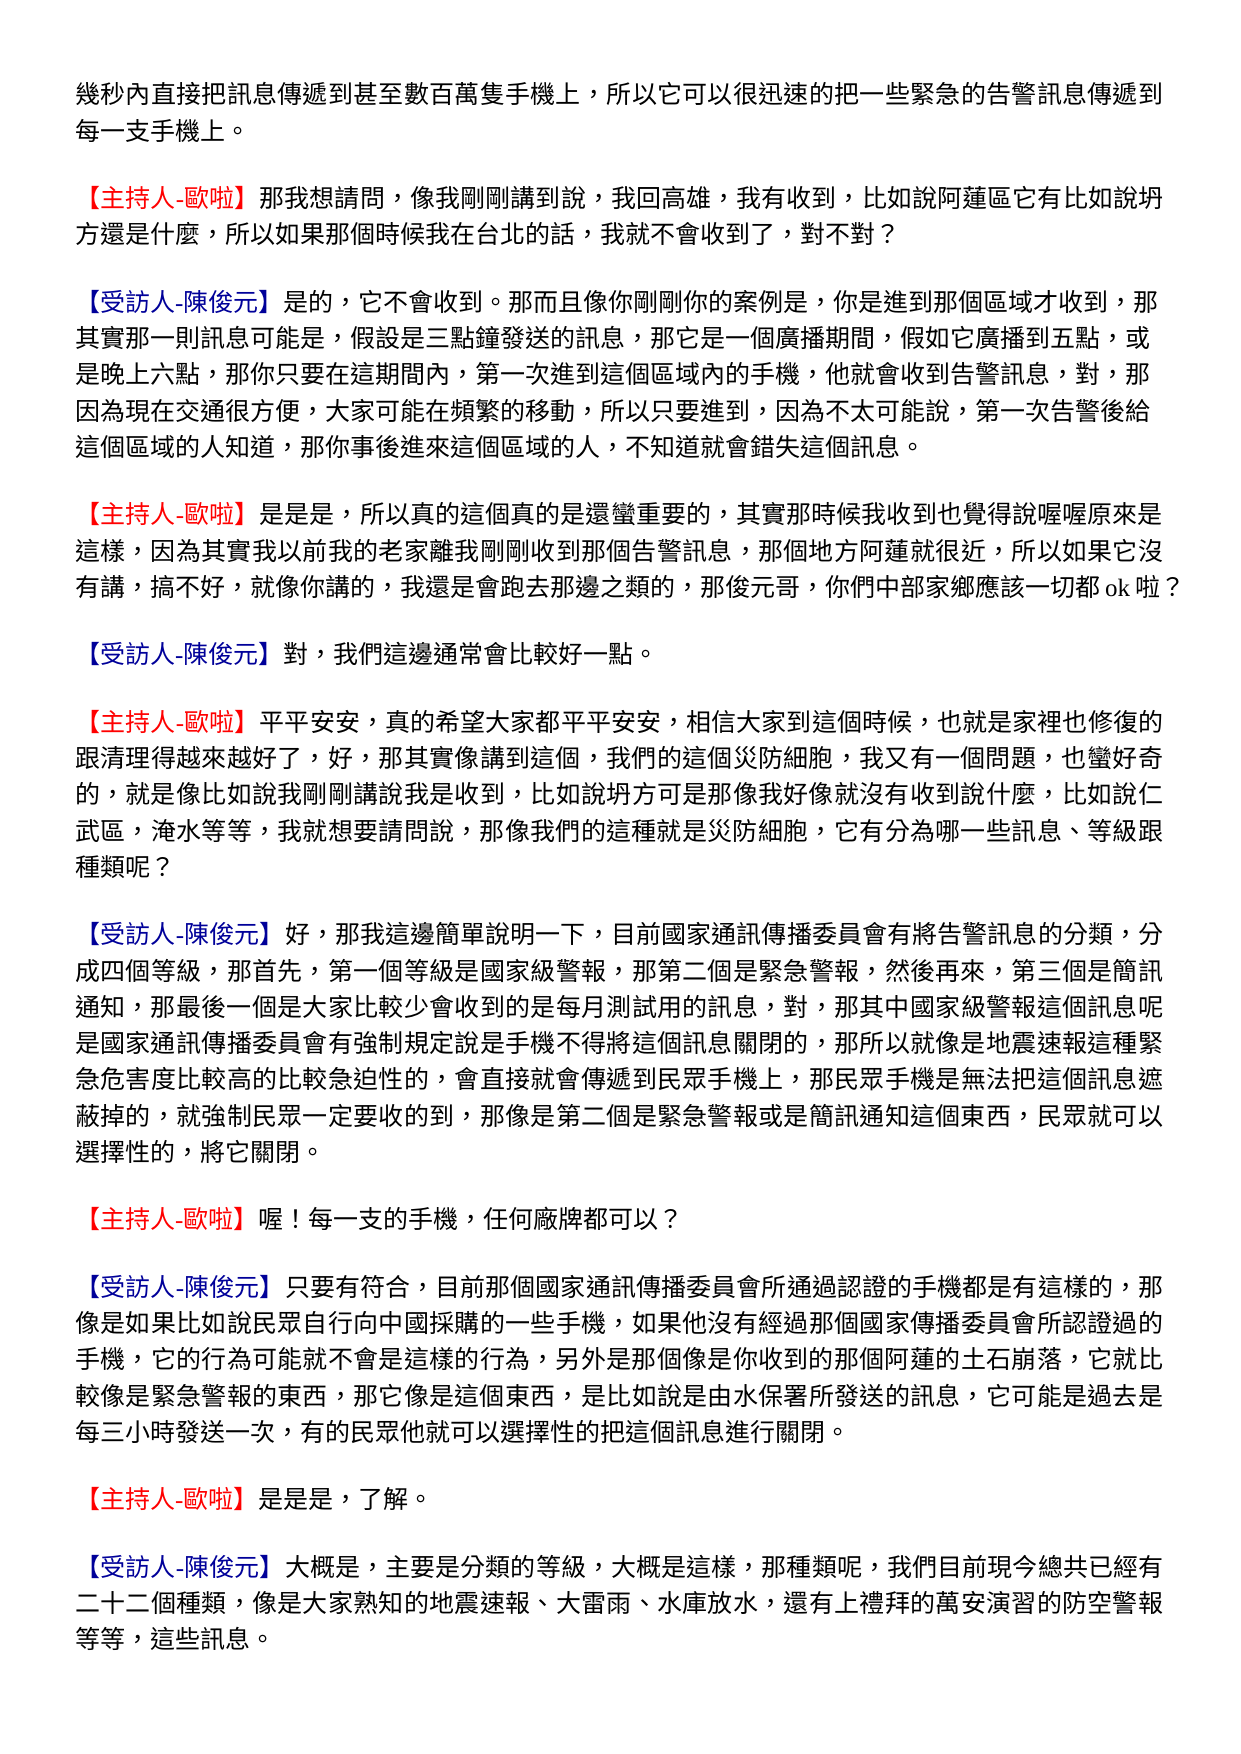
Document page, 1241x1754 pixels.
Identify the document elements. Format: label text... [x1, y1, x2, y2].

subtitle 【受訪人-陳俊元】好，那我這邊簡單說明一下，目前國家通訊傳播委員會有將告警訊息的分類，分成四個等級，那首先，第一個等級是國家級警報，那第二個是緊急警報，然後再來，第三個是簡訊通知，那最後一個是大家比較少會收到的是每月測試用的訊息，對，那其中國家級警報這個訊息呢是國家通訊傳播委員會有強制規定說是手機不得將這個訊息關閉的，那所以就像是地震速報這種緊急危害度比較高的比較急迫性的，會直接就會傳遞到民眾手機上，那民眾手機是無法把這個訊息遮蔽掉的，就強制民眾一定要收的到，那像是第二個是緊急警報或是簡訊通知這個東西，民眾就可以選擇性的，將它關閉。 [75, 915, 1165, 1169]
subtitle 【受訪人-陳俊元】大概是，主要是分類的等級，大概是這樣，那種類呢，我們目前現今總共已經有二十二個種類，像是大家熟知的地震速報、大雷雨、水庫放水，還有上禮拜的萬安演習的防空警報等等，這些訊息。 [75, 1547, 1165, 1656]
subtitle 【主持人-歐啦】平平安安，真的希望大家都平平安安，相信大家到這個時候，也就是家裡也修復的跟清理得越來越好了，好，那其實像講到這個，我們的這個災防細胞，我又有一個問題，也蠻好奇的，就是像比如說我剛剛講說我是收到，比如說坍方可是那像我好像就沒有收到說什麼，比如說仁武區，淹水等等，我就想要請問說，那像我們的這種就是災防細胞，它有分為哪一些訊息、等級跟種類呢？ [75, 702, 1165, 884]
subtitle 【主持人-歐啦】是是是，了解。 [75, 1480, 1165, 1516]
subtitle 【受訪人-陳俊元】對，我們這邊通常會比較好一點。 [75, 635, 1165, 671]
subtitle 【受訪人-陳俊元】只要有符合，目前那個國家通訊傳播委員會所通過認證的手機都是有這樣的，那像是如果比如說民眾自行向中國採購的一些手機，如果他沒有經過那個國家傳播委員會所認證過的手機，它的行為可能就不會是這樣的行為，另外是那個像是你收到的那個阿蓮的土石崩落，它就比較像是緊急警報的東西，那它像是這個東西，是比如說是由水保署所發送的訊息，它可能是過去是每三小時發送一次，有的民眾他就可以選擇性的把這個訊息進行關閉。 [75, 1267, 1165, 1449]
subtitle 【受訪人-陳俊元】是的，它不會收到。那而且像你剛剛你的案例是，你是進到那個區域才收到，那其實那一則訊息可能是，假設是三點鐘發送的訊息，那它是一個廣播期間，假如它廣播到五點，或是晚上六點，那你只要在這期間內，第一次進到這個區域內的手機，他就會收到告警訊息，對，那因為現在交通很方便，大家可能在頻繁的移動，所以只要進到，因為不太可能說，第一次告警後給這個區域的人知道，那你事後進來這個區域的人，不知道就會錯失這個訊息。 [75, 282, 1165, 464]
subtitle 幾秒內直接把訊息傳遞到甚至數百萬隻手機上，所以它可以很迅速的把一些緊急的告警訊息傳遞到每一支手機上。 [75, 75, 1165, 147]
subtitle 【主持人-歐啦】那我想請問，像我剛剛講到說，我回高雄，我有收到，比如說阿蓮區它有比如說坍方還是什麼，所以如果那個時候我在台北的話，我就不會收到了，對不對？ [75, 179, 1165, 251]
subtitle 【主持人-歐啦】是是是，所以真的這個真的是還蠻重要的，其實那時候我收到也覺得說喔喔原來是這樣，因為其實我以前我的老家離我剛剛收到那個告警訊息，那個地方阿蓮就很近，所以如果它沒有講，搞不好，就像你講的，我還是會跑去那邊之類的，那俊元哥，你們中部家鄉應該一切都ok啦？ [75, 495, 1165, 604]
subtitle 【主持人-歐啦】喔！每一支的手機，任何廠牌都可以？ [75, 1200, 1165, 1236]
